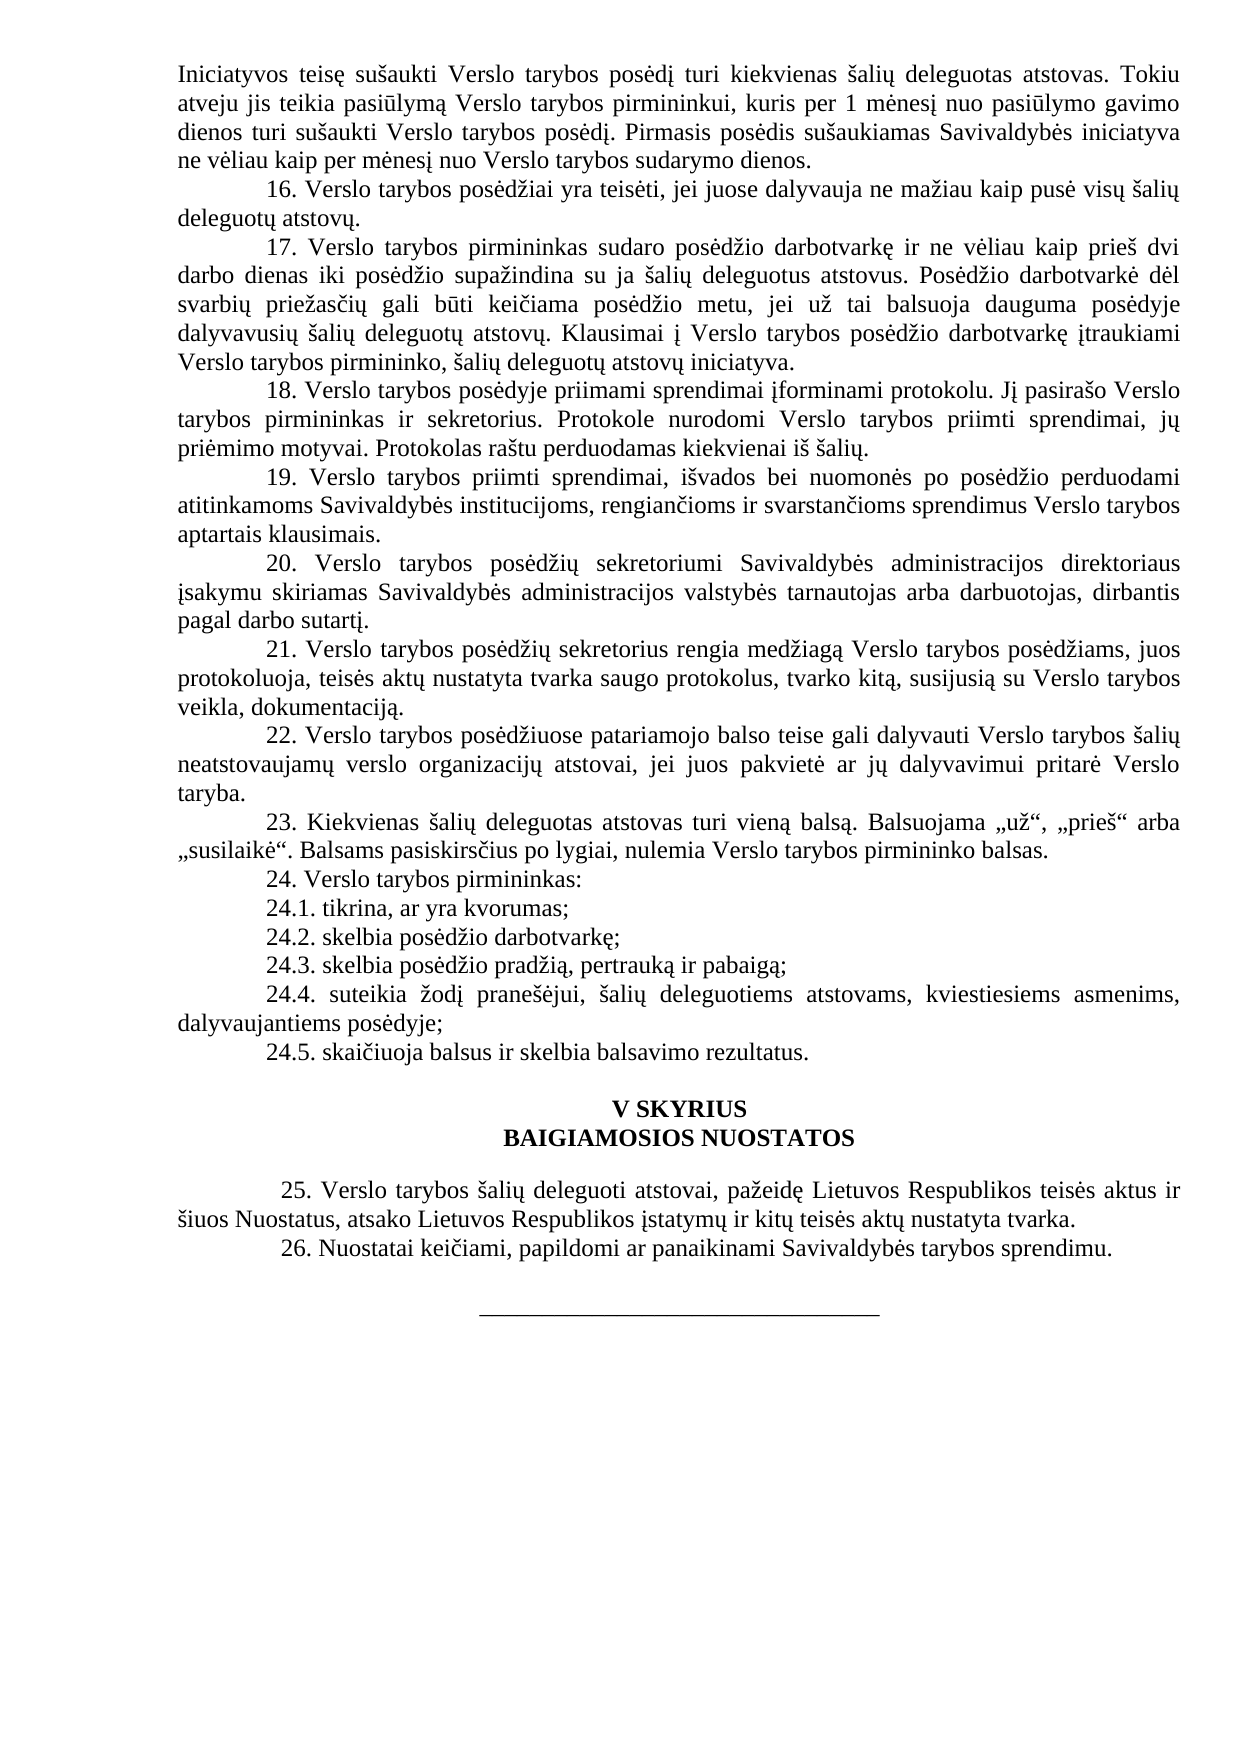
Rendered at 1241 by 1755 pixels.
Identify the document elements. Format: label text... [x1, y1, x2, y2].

text 19. Verslo tarybos priimti sprendimai, išvados bei nuomonės po posėdžio perduodami atitinkamoms Savivaldybės institucijoms, rengiančioms ir svarstančioms sprendimus Verslo tarybos aptartais klausimais. [177, 462, 1181, 548]
text 24.3. skelbia posėdžio pradžią, pertrauką ir pabaigą; [177, 950, 1181, 979]
text 16. Verslo tarybos posėdžiai yra teisėti, jei juose dalyvauja ne mažiau kaip pusė visų šalių deleguotų atstovų. [177, 174, 1181, 232]
text 22. Verslo tarybos posėdžiuose patariamojo balso teise gali dalyvauti Verslo tarybos šalių neatstovaujamų verslo organizacijų atstovai, jei juos pakvietė ar jų dalyvavimui pritarė Verslo taryba. [177, 720, 1181, 807]
subtitle V SKYRIUS [177, 1094, 1181, 1123]
text Iniciatyvos teisę sušaukti Verslo tarybos posėdį turi kiekvienas šalių deleguotas atstovas. Tokiu atveju jis teikia pasiūlymą Verslo tarybos pirmininkui, kuris per 1 mėnesį nuo pasiūlymo gavimo dienos turi sušaukti Verslo tarybos posėdį. Pirmasis posėdis sušaukiamas Savivaldybės iniciatyva ne vėliau kaip per mėnesį nuo Verslo tarybos sudarymo dienos. [177, 59, 1181, 174]
text 24.1. tikrina, ar yra kvorumas; [177, 893, 1181, 922]
subtitle BAIGIAMOSIOS NUOSTATOS [177, 1123, 1181, 1152]
text 17. Verslo tarybos pirmininkas sudaro posėdžio darbotvarkę ir ne vėliau kaip prieš dvi darbo dienas iki posėdžio supažindina su ja šalių deleguotus atstovus. Posėdžio darbotvarkė dėl svarbių priežasčių gali būti keičiama posėdžio metu, jei už tai balsuoja dauguma posėdyje dalyvavusių šalių deleguotų atstovų. Klausimai į Verslo tarybos posėdžio darbotvarkę įtraukiami Verslo tarybos pirmininko, šalių deleguotų atstovų iniciatyva. [177, 232, 1181, 375]
text ________________________________ [177, 1291, 1181, 1319]
text 25. Verslo tarybos šalių deleguoti atstovai, pažeidę Lietuvos Respublikos teisės aktus ir šiuos Nuostatus, atsako Lietuvos Respublikos įstatymų ir kitų teisės aktų nustatyta tvarka. [177, 1176, 1181, 1233]
text 24.5. skaičiuoja balsus ir skelbia balsavimo rezultatus. [177, 1037, 1181, 1065]
text 20. Verslo tarybos posėdžių sekretoriumi Savivaldybės administracijos direktoriaus įsakymu skiriamas Savivaldybės administracijos valstybės tarnautojas arba darbuotojas, dirbantis pagal darbo sutartį. [177, 548, 1181, 634]
text 21. Verslo tarybos posėdžių sekretorius rengia medžiagą Verslo tarybos posėdžiams, juos protokoluoja, teisės aktų nustatyta tvarka saugo protokolus, tvarko kitą, susijusią su Verslo tarybos veikla, dokumentaciją. [177, 634, 1181, 720]
text 23. Kiekvienas šalių deleguotas atstovas turi vieną balsą. Balsuojama „už“, „prieš“ arba „susilaikė“. Balsams pasiskirsčius po lygiai, nulemia Verslo tarybos pirmininko balsas. [177, 807, 1181, 864]
text 24. Verslo tarybos pirmininkas: [177, 864, 1181, 893]
text 18. Verslo tarybos posėdyje priimami sprendimai įforminami protokolu. Jį pasirašo Verslo tarybos pirmininkas ir sekretorius. Protokole nurodomi Verslo tarybos priimti sprendimai, jų priėmimo motyvai. Protokolas raštu perduodamas kiekvienai iš šalių. [177, 375, 1181, 462]
text 24.2. skelbia posėdžio darbotvarkę; [177, 922, 1181, 950]
text 26. Nuostatai keičiami, papildomi ar panaikinami Savivaldybės tarybos sprendimu. [177, 1233, 1181, 1262]
text 24.4. suteikia žodį pranešėjui, šalių deleguotiems atstovams, kviestiesiems asmenims, dalyvaujantiems posėdyje; [177, 979, 1181, 1037]
